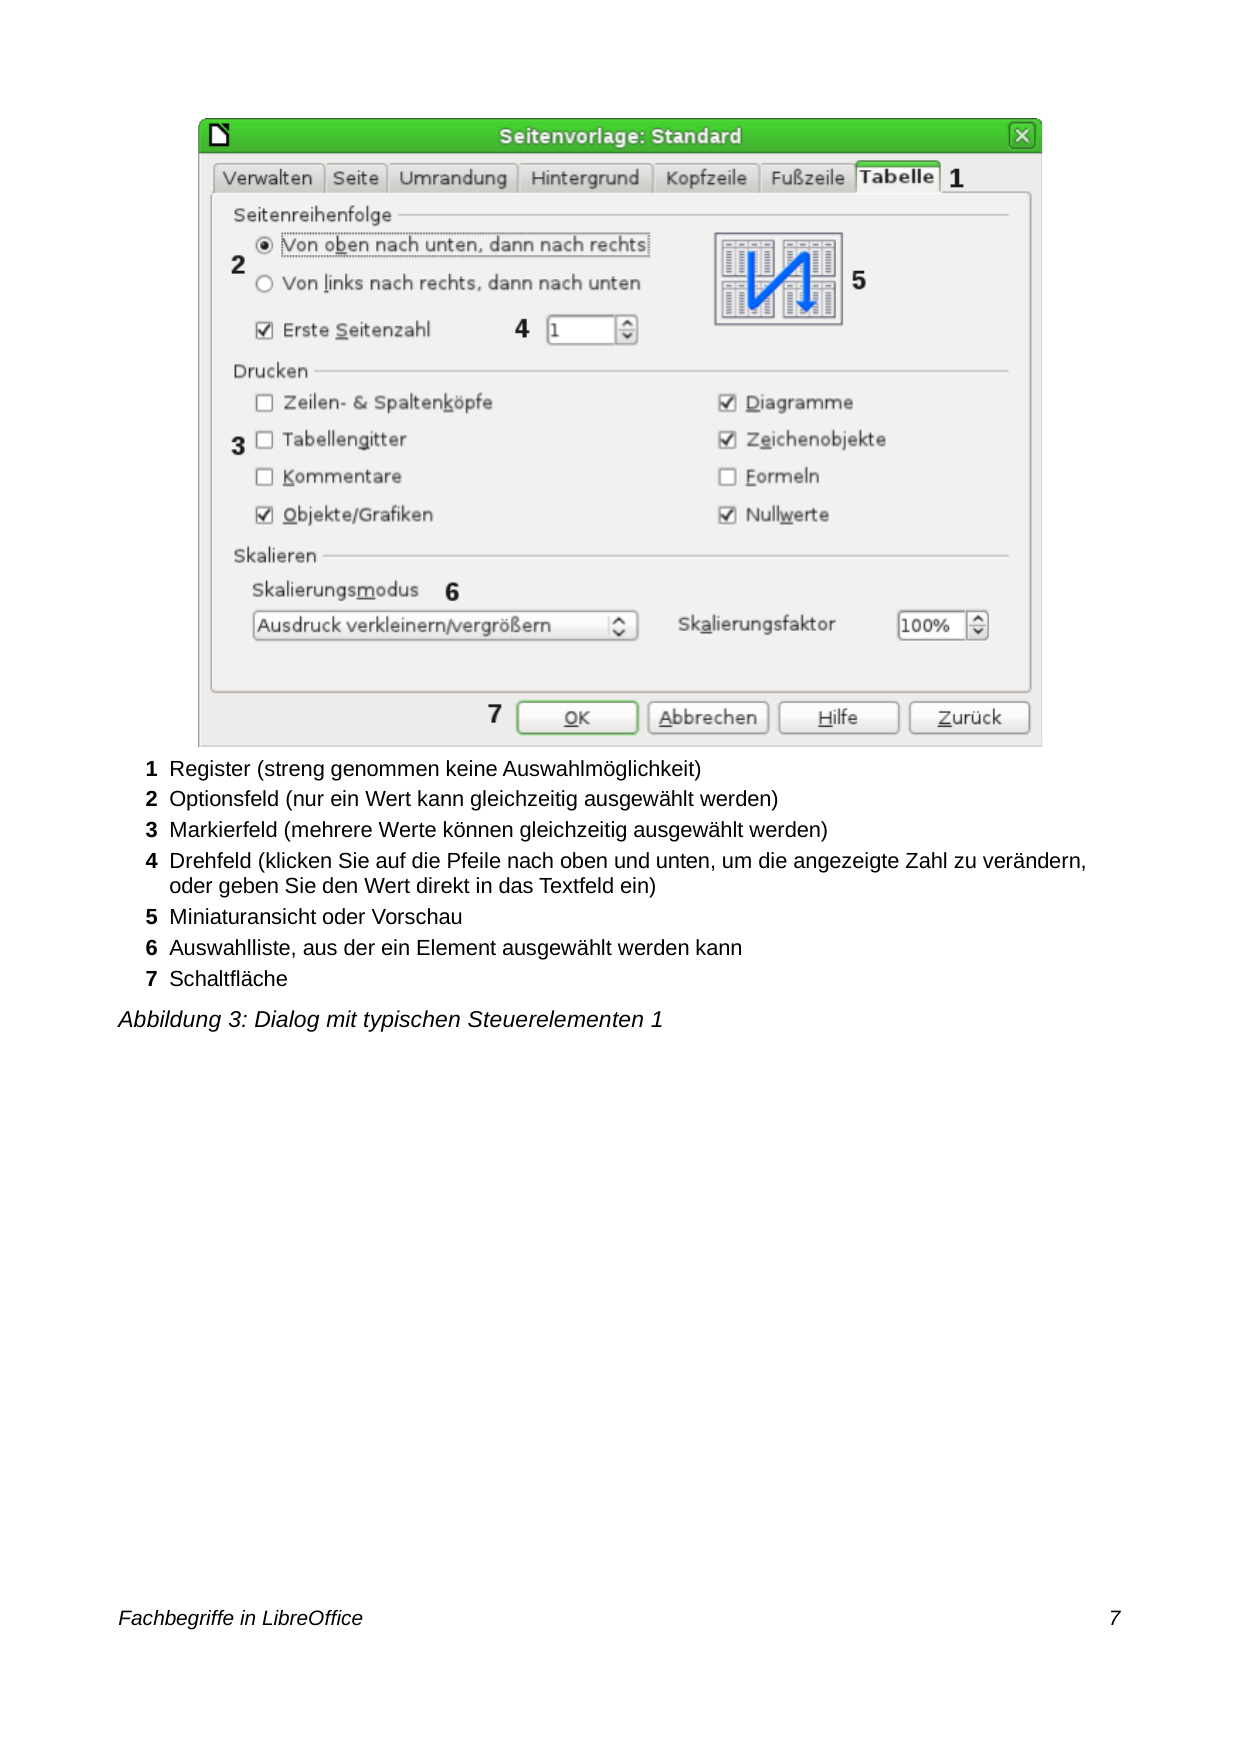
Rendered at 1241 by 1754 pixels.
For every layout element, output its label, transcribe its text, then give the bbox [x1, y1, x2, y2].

table_cell Auswahlliste, aus der ein Element ausgewählt werden kann [160, 932, 1122, 963]
table_cell 3 [118, 814, 160, 845]
table_cell 4 [118, 845, 160, 901]
table_cell Miniaturansicht oder Vorschau [160, 901, 1122, 932]
table_cell Drehfeld (klicken Sie auf die Pfeile nach oben und unten, um die angezeigte Zahl zu verändern, oder geben Sie den Wert direkt in das Textfeld ein) [160, 845, 1122, 901]
table_cell 5 [118, 901, 160, 932]
picture [198, 118, 1043, 747]
table_cell 7 [118, 963, 160, 993]
text Abbildung 3: Dialog mit typischen Steuerelementen 1 [118, 1005, 1122, 1032]
table_cell 2 [118, 784, 160, 814]
table_cell Markierfeld (mehrere Werte können gleichzeitig ausgewählt werden) [160, 814, 1122, 845]
table_cell Optionsfeld (nur ein Wert kann gleichzeitig ausgewählt werden) [160, 784, 1122, 814]
table_header Register (streng genommen keine Auswahlmöglichkeit) [160, 753, 1122, 783]
table_cell Schaltfläche [160, 963, 1122, 993]
table_cell 6 [118, 932, 160, 963]
table_header 1 [118, 753, 160, 783]
